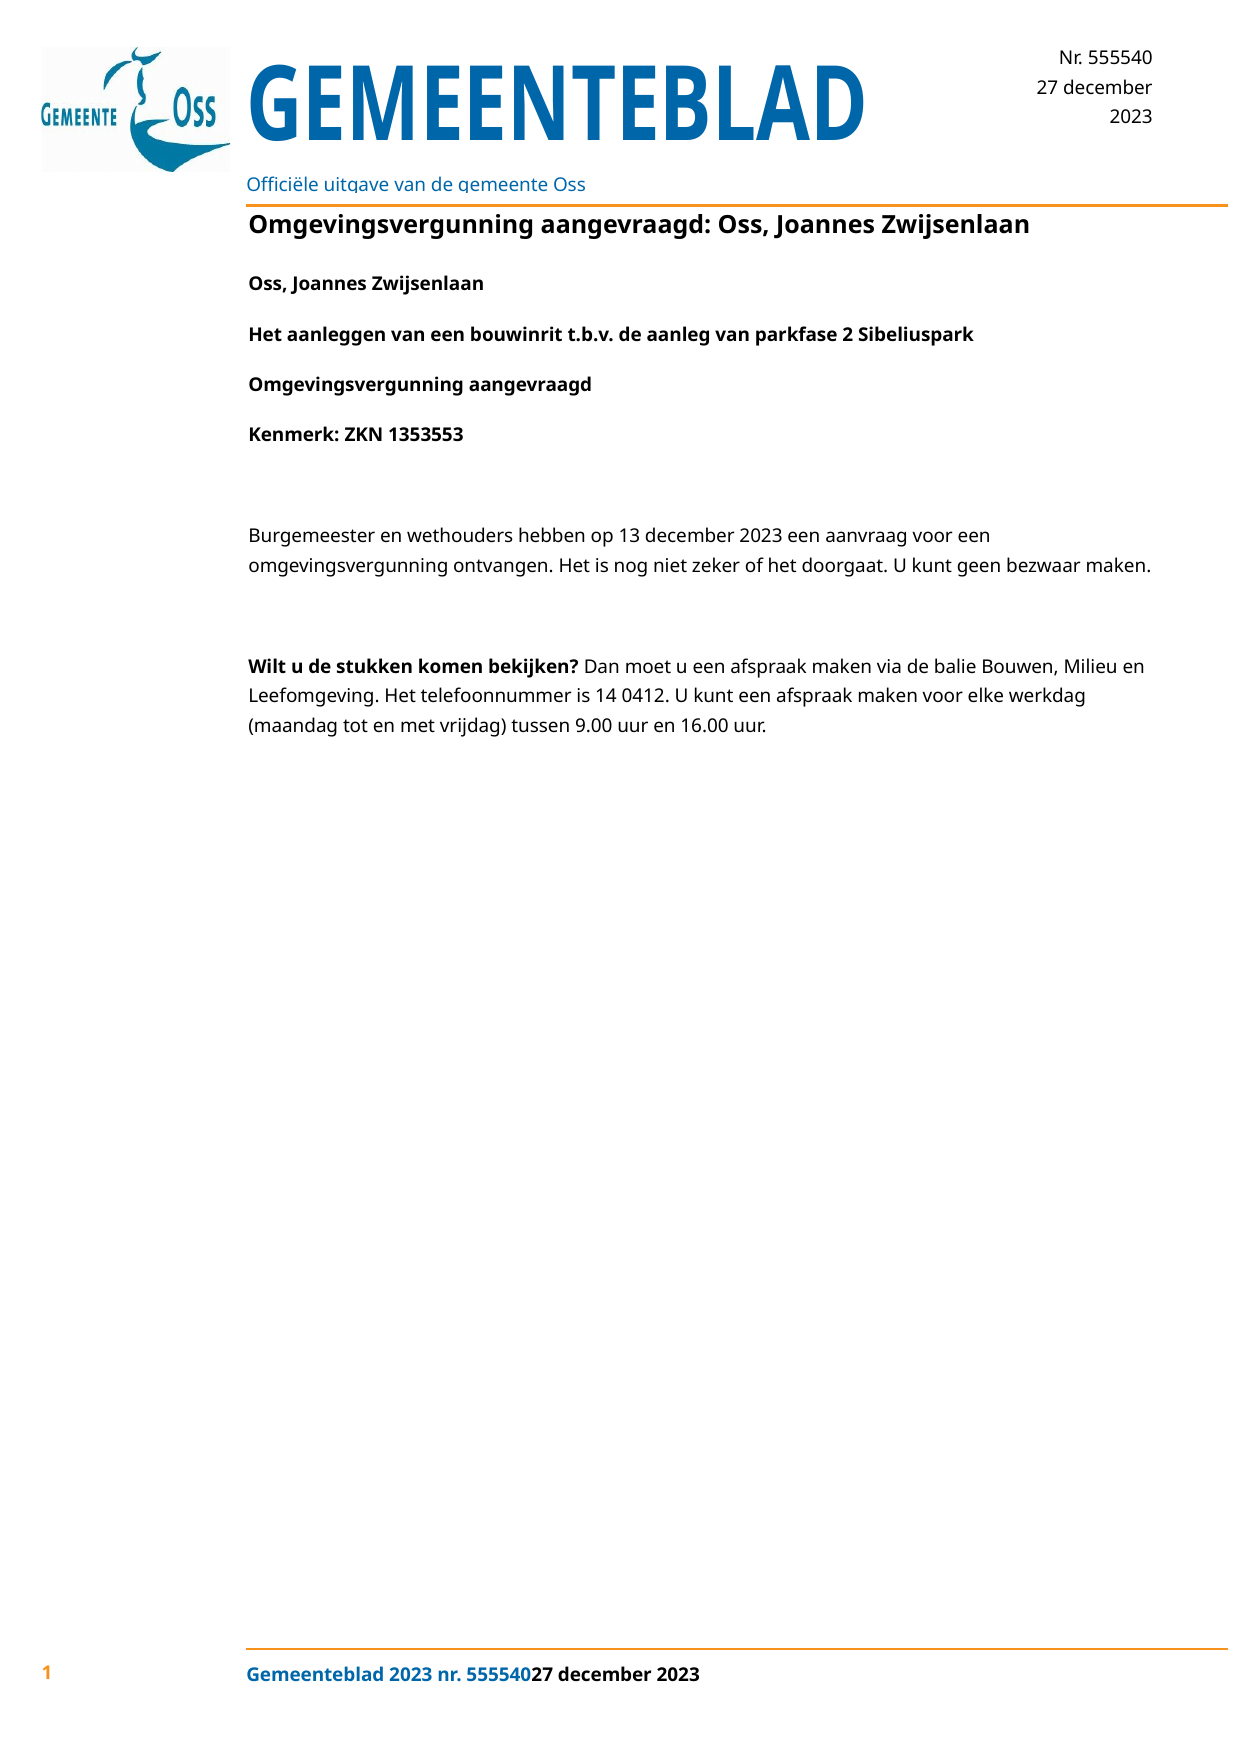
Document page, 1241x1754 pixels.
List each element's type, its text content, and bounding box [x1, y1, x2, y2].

text Kenmerk: ZKN 1353553 [248, 422, 1152, 447]
text Burgemeester en wethouders hebben op 13 december 2023 een aanvraag voor een omgevingsvergunning ontvangen. Het is nog niet zeker of het doorgaat. U kunt geen bezwaar maken. [248, 522, 1152, 578]
picture [41, 47, 231, 172]
text Oss, Joannes Zwijsenlaan [248, 270, 1152, 296]
text Wilt u de stukken komen bekijken? Dan moet u een afspraak maken via de balie Bouwen, Milieu en Leefomgeving. Het telefoonnummer is 14 0412. U kunt een afspraak maken voor elke werkdag (maandag tot en met vrijdag) tussen 9.00 uur en 16.00 uur. [248, 653, 1152, 738]
text Omgevingsvergunning aangevraagd: Oss, Joannes Zwijsenlaan [248, 207, 1152, 241]
text Omgevingsvergunning aangevraagd [248, 371, 1152, 397]
text Het aanleggen van een bouwinrit t.b.v. de aanleg van parkfase 2 Sibeliuspark [248, 321, 1152, 346]
